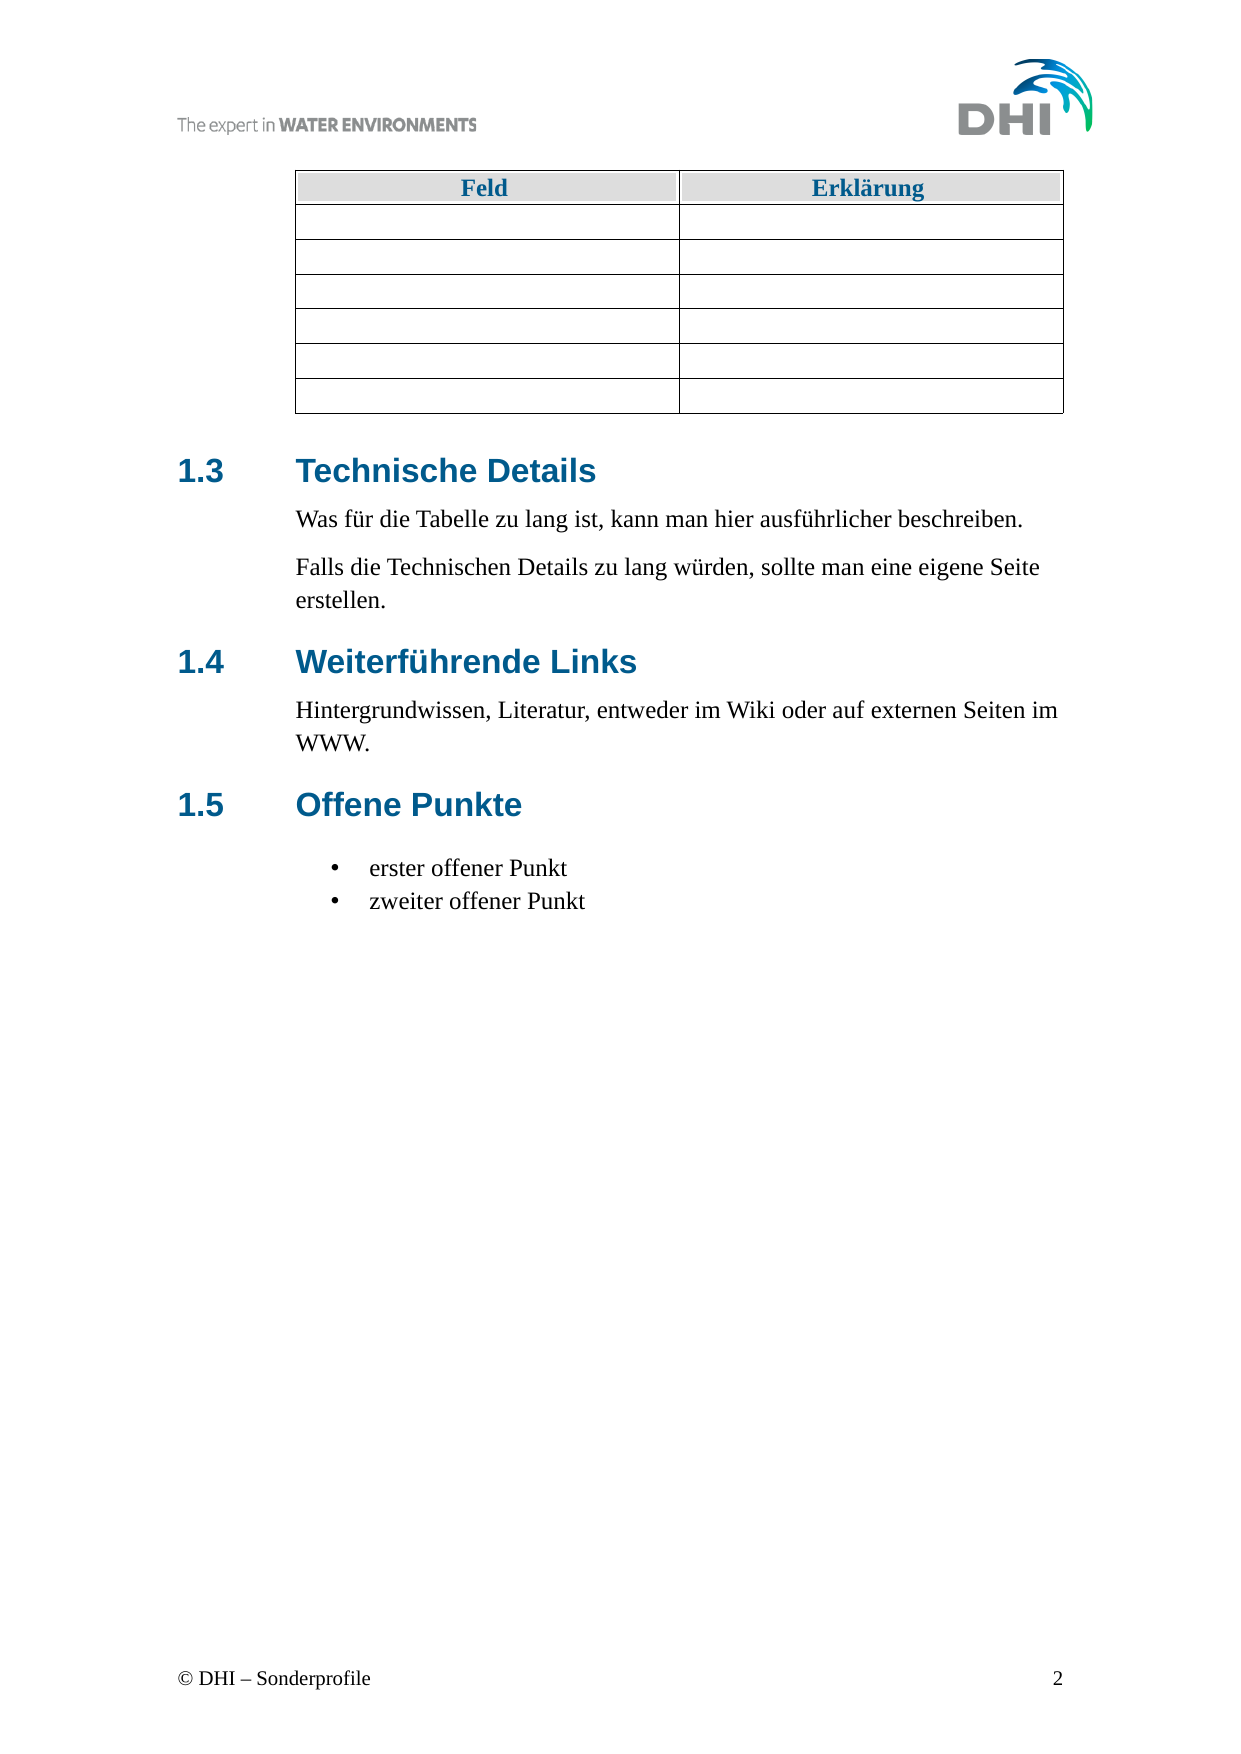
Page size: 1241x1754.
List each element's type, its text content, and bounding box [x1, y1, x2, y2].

list zweiter offener Punkt [339, 886, 1063, 915]
picture [177, 117, 477, 135]
table_cell [680, 344, 1063, 378]
text Was für die Tabelle zu lang ist, kann man hier ausführlicher beschreiben. [295, 504, 1063, 533]
table_cell [680, 275, 1063, 308]
table_cell [296, 240, 679, 274]
subtitle Offene Punkte [177, 785, 1063, 824]
table_cell [680, 240, 1063, 274]
table_cell [296, 379, 679, 412]
table_cell [296, 275, 679, 308]
text Hintergrundwissen, Literatur, entweder im Wiki oder auf externen Seiten im WWW. [295, 695, 1063, 757]
table_cell [680, 309, 1063, 343]
table_cell [296, 205, 679, 239]
subtitle Weiterführende Links [177, 642, 1063, 681]
list erster offener Punkt [339, 853, 1063, 882]
text Falls die Technischen Details zu lang würden, sollte man eine eigene Seite erstellen. [295, 552, 1063, 614]
table_cell [296, 344, 679, 378]
picture [958, 59, 1093, 135]
table_cell [680, 379, 1063, 412]
table_cell [296, 309, 679, 343]
table_header Erklärung [680, 171, 1063, 204]
table_cell [680, 205, 1063, 239]
subtitle Technische Details [177, 451, 1063, 489]
table_header Feld [296, 171, 679, 204]
